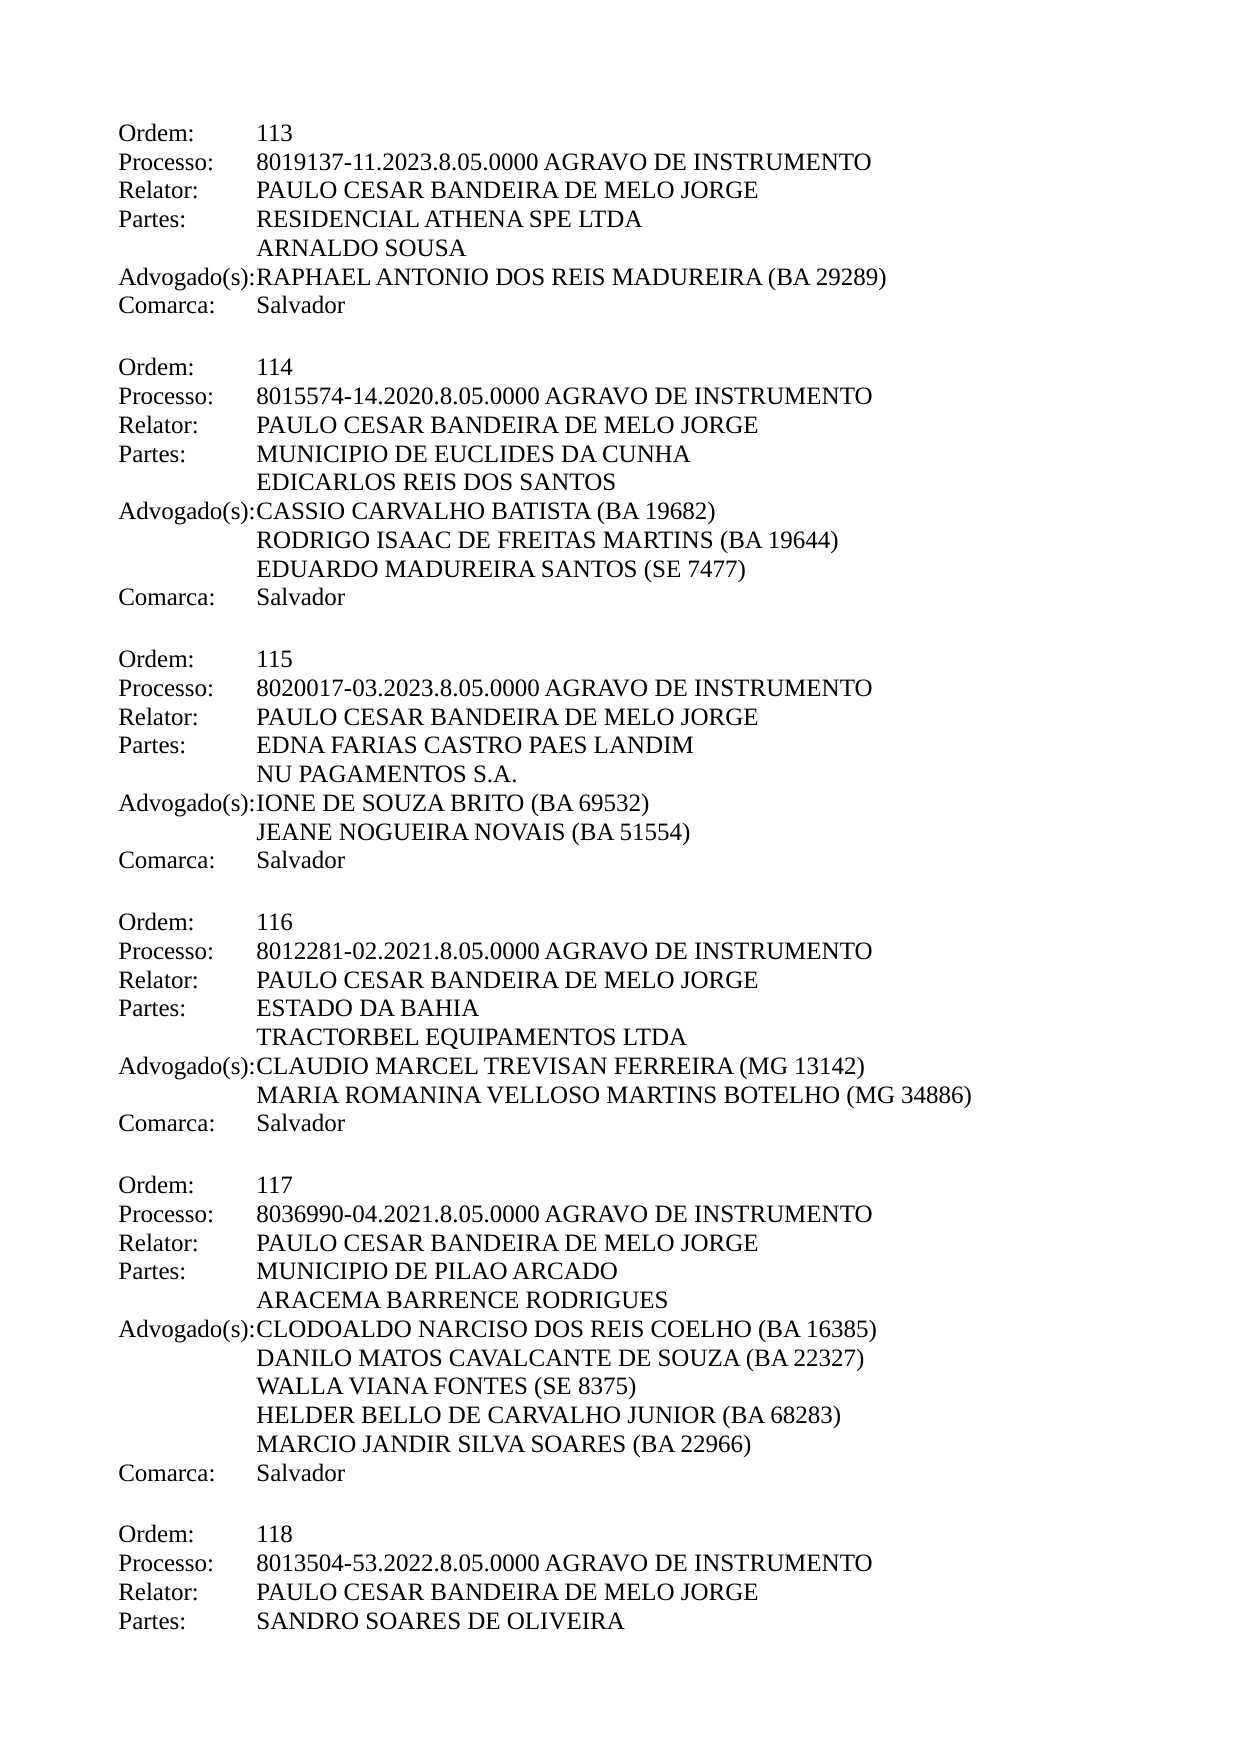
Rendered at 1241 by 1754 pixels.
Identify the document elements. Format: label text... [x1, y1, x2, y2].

table_header Ordem: [118, 118, 256, 147]
table_cell Partes: [118, 1256, 256, 1285]
table_cell [118, 1371, 256, 1400]
table_cell [118, 1400, 256, 1429]
table_header Ordem: [118, 1520, 256, 1548]
table_cell Partes: [118, 994, 256, 1022]
table_cell Processo: [118, 673, 256, 702]
table_cell SANDRO SOARES DE OLIVEIRA [256, 1606, 877, 1634]
table_cell Relator: [118, 410, 256, 439]
table_cell Partes: [118, 439, 256, 467]
table_cell MARIA ROMANINA VELLOSO MARTINS BOTELHO (MG 34886) [256, 1080, 979, 1108]
table_cell JEANE NOGUEIRA NOVAIS (BA 51554) [256, 817, 877, 845]
table_cell [118, 1429, 256, 1458]
table_cell PAULO CESAR BANDEIRA DE MELO JORGE [256, 1577, 877, 1606]
table_cell MUNICIPIO DE EUCLIDES DA CUNHA [256, 439, 877, 467]
table_header 117 [256, 1170, 882, 1199]
table_cell Advogado(s): [118, 1051, 256, 1080]
table_cell TRACTORBEL EQUIPAMENTOS LTDA [256, 1022, 979, 1051]
table_cell HELDER BELLO DE CARVALHO JUNIOR (BA 68283) [256, 1400, 882, 1429]
table_cell Processo: [118, 381, 256, 410]
table_cell [118, 817, 256, 845]
table_cell PAULO CESAR BANDEIRA DE MELO JORGE [256, 176, 895, 204]
table_header Ordem: [118, 644, 256, 673]
table_cell Comarca: [118, 845, 256, 874]
table_cell Relator: [118, 702, 256, 730]
table_cell Salvador [256, 583, 877, 611]
table_cell Salvador [256, 1109, 979, 1137]
table_cell PAULO CESAR BANDEIRA DE MELO JORGE [256, 410, 877, 439]
table_cell 8020017-03.2023.8.05.0000 AGRAVO DE INSTRUMENTO [256, 673, 877, 702]
table_cell Processo: [118, 1548, 256, 1577]
table_cell Partes: [118, 1606, 256, 1634]
table_cell Advogado(s): [118, 496, 256, 525]
table_cell PAULO CESAR BANDEIRA DE MELO JORGE [256, 965, 979, 993]
table_header 118 [256, 1520, 877, 1548]
table_cell ESTADO DA BAHIA [256, 994, 979, 1022]
table_cell [118, 233, 256, 262]
table_header 114 [256, 353, 877, 381]
table_cell 8036990-04.2021.8.05.0000 AGRAVO DE INSTRUMENTO [256, 1199, 882, 1228]
table_cell [118, 1285, 256, 1314]
table_cell Processo: [118, 147, 256, 176]
table_cell PAULO CESAR BANDEIRA DE MELO JORGE [256, 1228, 882, 1256]
table_cell Processo: [118, 936, 256, 965]
table_cell RODRIGO ISAAC DE FREITAS MARTINS (BA 19644) [256, 525, 877, 554]
table_cell CLAUDIO MARCEL TREVISAN FERREIRA (MG 13142) [256, 1051, 979, 1080]
table_cell Salvador [256, 845, 877, 874]
table_cell Salvador [256, 291, 895, 319]
table_cell CLODOALDO NARCISO DOS REIS COELHO (BA 16385) [256, 1314, 882, 1343]
table_cell Advogado(s): [118, 788, 256, 817]
table_cell NU PAGAMENTOS S.A. [256, 759, 877, 788]
table_cell ARACEMA BARRENCE RODRIGUES [256, 1285, 882, 1314]
table_cell ARNALDO SOUSA [256, 233, 895, 262]
table_cell MUNICIPIO DE PILAO ARCADO [256, 1256, 882, 1285]
table_cell Advogado(s): [118, 262, 256, 291]
table_header 116 [256, 907, 979, 936]
table_cell WALLA VIANA FONTES (SE 8375) [256, 1371, 882, 1400]
table_header 113 [256, 118, 895, 147]
table_cell Relator: [118, 965, 256, 993]
table_cell Comarca: [118, 1109, 256, 1137]
table_cell Advogado(s): [118, 1314, 256, 1343]
table_cell 8013504-53.2022.8.05.0000 AGRAVO DE INSTRUMENTO [256, 1548, 877, 1577]
table_cell [118, 554, 256, 582]
table_cell [118, 759, 256, 788]
table_header Ordem: [118, 353, 256, 381]
table_cell [118, 468, 256, 496]
table_cell CASSIO CARVALHO BATISTA (BA 19682) [256, 496, 877, 525]
table_cell EDUARDO MADUREIRA SANTOS (SE 7477) [256, 554, 877, 582]
table_cell IONE DE SOUZA BRITO (BA 69532) [256, 788, 877, 817]
table_cell RAPHAEL ANTONIO DOS REIS MADUREIRA (BA 29289) [256, 262, 895, 291]
table_cell EDICARLOS REIS DOS SANTOS [256, 468, 877, 496]
table_cell [118, 1022, 256, 1051]
table_cell [118, 1343, 256, 1371]
table_cell RESIDENCIAL ATHENA SPE LTDA [256, 204, 895, 233]
table_cell Partes: [118, 204, 256, 233]
table_cell Relator: [118, 176, 256, 204]
table_cell Comarca: [118, 291, 256, 319]
table_cell 8012281-02.2021.8.05.0000 AGRAVO DE INSTRUMENTO [256, 936, 979, 965]
table_cell Relator: [118, 1228, 256, 1256]
table_cell Processo: [118, 1199, 256, 1228]
table_cell PAULO CESAR BANDEIRA DE MELO JORGE [256, 702, 877, 730]
table_cell EDNA FARIAS CASTRO PAES LANDIM [256, 730, 877, 759]
table_cell [118, 1080, 256, 1108]
table_cell 8015574-14.2020.8.05.0000 AGRAVO DE INSTRUMENTO [256, 381, 877, 410]
table_cell Salvador [256, 1458, 882, 1486]
table_cell Relator: [118, 1577, 256, 1606]
table_header 115 [256, 644, 877, 673]
table_cell [118, 525, 256, 554]
table_cell DANILO MATOS CAVALCANTE DE SOUZA (BA 22327) [256, 1343, 882, 1371]
table_cell Comarca: [118, 1458, 256, 1486]
table_cell 8019137-11.2023.8.05.0000 AGRAVO DE INSTRUMENTO [256, 147, 895, 176]
table_cell MARCIO JANDIR SILVA SOARES (BA 22966) [256, 1429, 882, 1458]
table_cell Partes: [118, 730, 256, 759]
table_header Ordem: [118, 1170, 256, 1199]
table_cell Comarca: [118, 583, 256, 611]
table_header Ordem: [118, 907, 256, 936]
